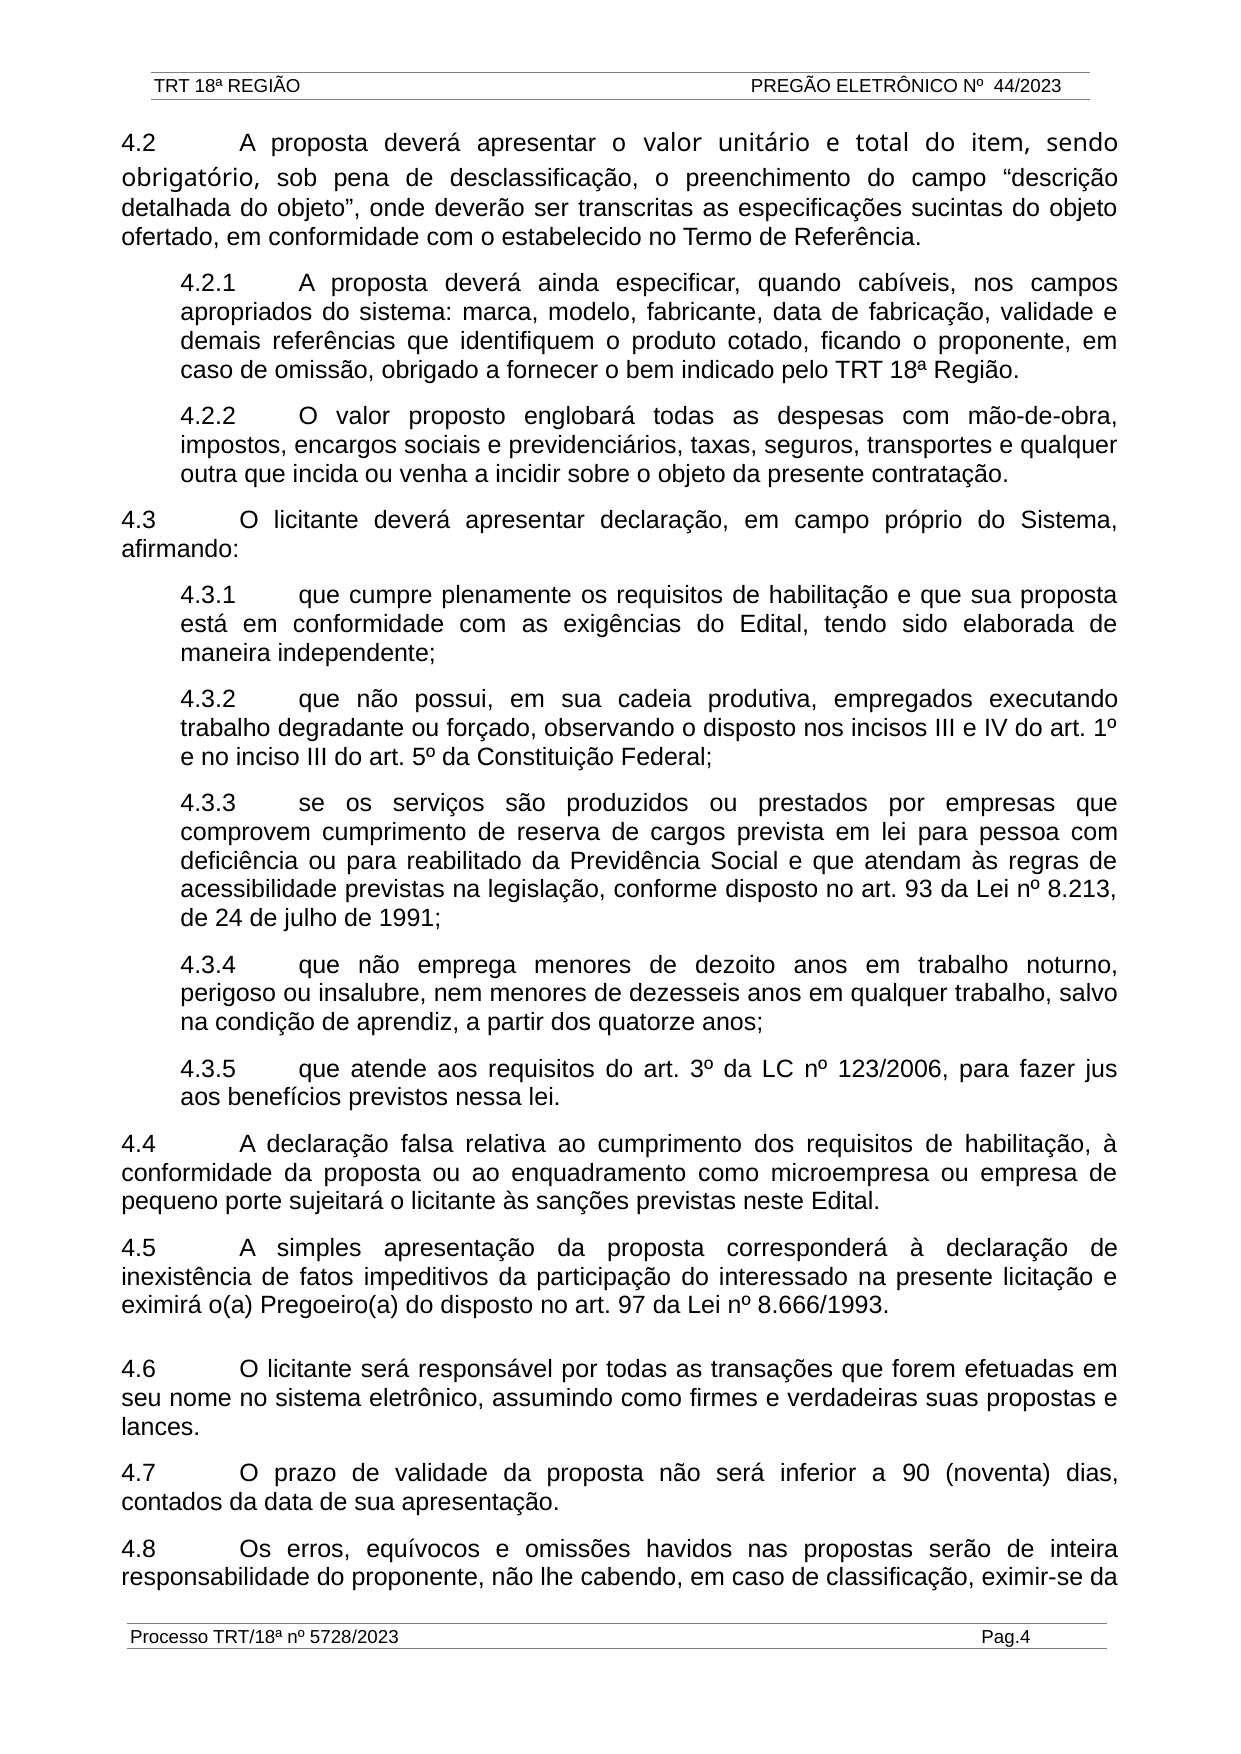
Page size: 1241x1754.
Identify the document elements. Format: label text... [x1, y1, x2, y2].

text 4.3 O licitante deverá apresentar declaração, em campo próprio do Sistema, afirmando: [121, 505, 1119, 563]
text 4.8 Os erros, equívocos e omissões havidos nas propostas serão de inteira responsabilidade do proponente, não lhe cabendo, em caso de classificação, eximir-se da [121, 1534, 1119, 1591]
text 4.3.3 se os serviços são produzidos ou prestados por empresas que comprovem cumprimento de reserva de cargos prevista em lei para pessoa com deficiência ou para reabilitado da Previdência Social e que atendam às regras de acessibilidade previstas na legislação, conforme disposto no art. 93 da Lei nº 8.213, de 24 de julho de 1991; [180, 788, 1119, 932]
text 4.2.2 O valor proposto englobará todas as despesas com mão-de-obra, impostos, encargos sociais e previdenciários, taxas, seguros, transportes e qualquer outra que incida ou venha a incidir sobre o objeto da presente contratação. [180, 401, 1119, 487]
text 4.3.1 que cumpre plenamente os requisitos de habilitação e que sua proposta está em conformidade com as exigências do Edital, tendo sido elaborada de maneira independente; [180, 580, 1119, 667]
text 4.3.4 que não emprega menores de dezoito anos em trabalho noturno, perigoso ou insalubre, nem menores de dezesseis anos em qualquer trabalho, salvo na condição de aprendiz, a partir dos quatorze anos; [180, 950, 1119, 1036]
list 4.2.1 A proposta deverá ainda especificar, quando cabíveis, nos campos apropriados do sistema: marca, modelo, fabricante, data de fabricação, validade e demais referências que identifiquem o produto cotado, ficando o proponente, em caso de omissão, obrigado a fornecer o bem indicado pelo TRT 18ª Região. [180, 268, 1119, 383]
text 4.4 A declaração falsa relativa ao cumprimento dos requisitos de habilitação, à conformidade da proposta ou ao enquadramento como microempresa ou empresa de pequeno porte sujeitará o licitante às sanções previstas neste Edital. [121, 1129, 1119, 1215]
text 4.3.5 que atende aos requisitos do art. 3º da LC nº 123/2006, para fazer jus aos benefícios previstos nessa lei. [180, 1054, 1119, 1111]
text 4.7 O prazo de validade da proposta não será inferior a 90 (noventa) dias, contados da data de sua apresentação. [121, 1458, 1119, 1516]
text 4.5 A simples apresentação da proposta corresponderá à declaração de inexistência de fatos impeditivos da participação do interessado na presente licitação e eximirá o(a) Pregoeiro(a) do disposto no art. 97 da Lei nº 8.666/1993. [121, 1233, 1119, 1319]
text 4.2 A proposta deverá apresentar o valor unitário e total do item, sendo obrigatório, sob pena de desclassificação, o preenchimento do campo “descrição detalhada do objeto”, onde deverão ser transcritas as especificações sucintas do objeto ofertado, em conformidade com o estabelecido no Termo de Referência. [121, 125, 1119, 251]
text 4.6 O licitante será responsável por todas as transações que forem efetuadas em seu nome no sistema eletrônico, assumindo como firmes e verdadeiras suas propostas e lances. [121, 1354, 1119, 1441]
text 4.3.2 que não possui, em sua cadeia produtiva, empregados executando trabalho degradante ou forçado, observando o disposto nos incisos III e IV do art. 1º e no inciso III do art. 5º da Constituição Federal; [180, 684, 1119, 771]
